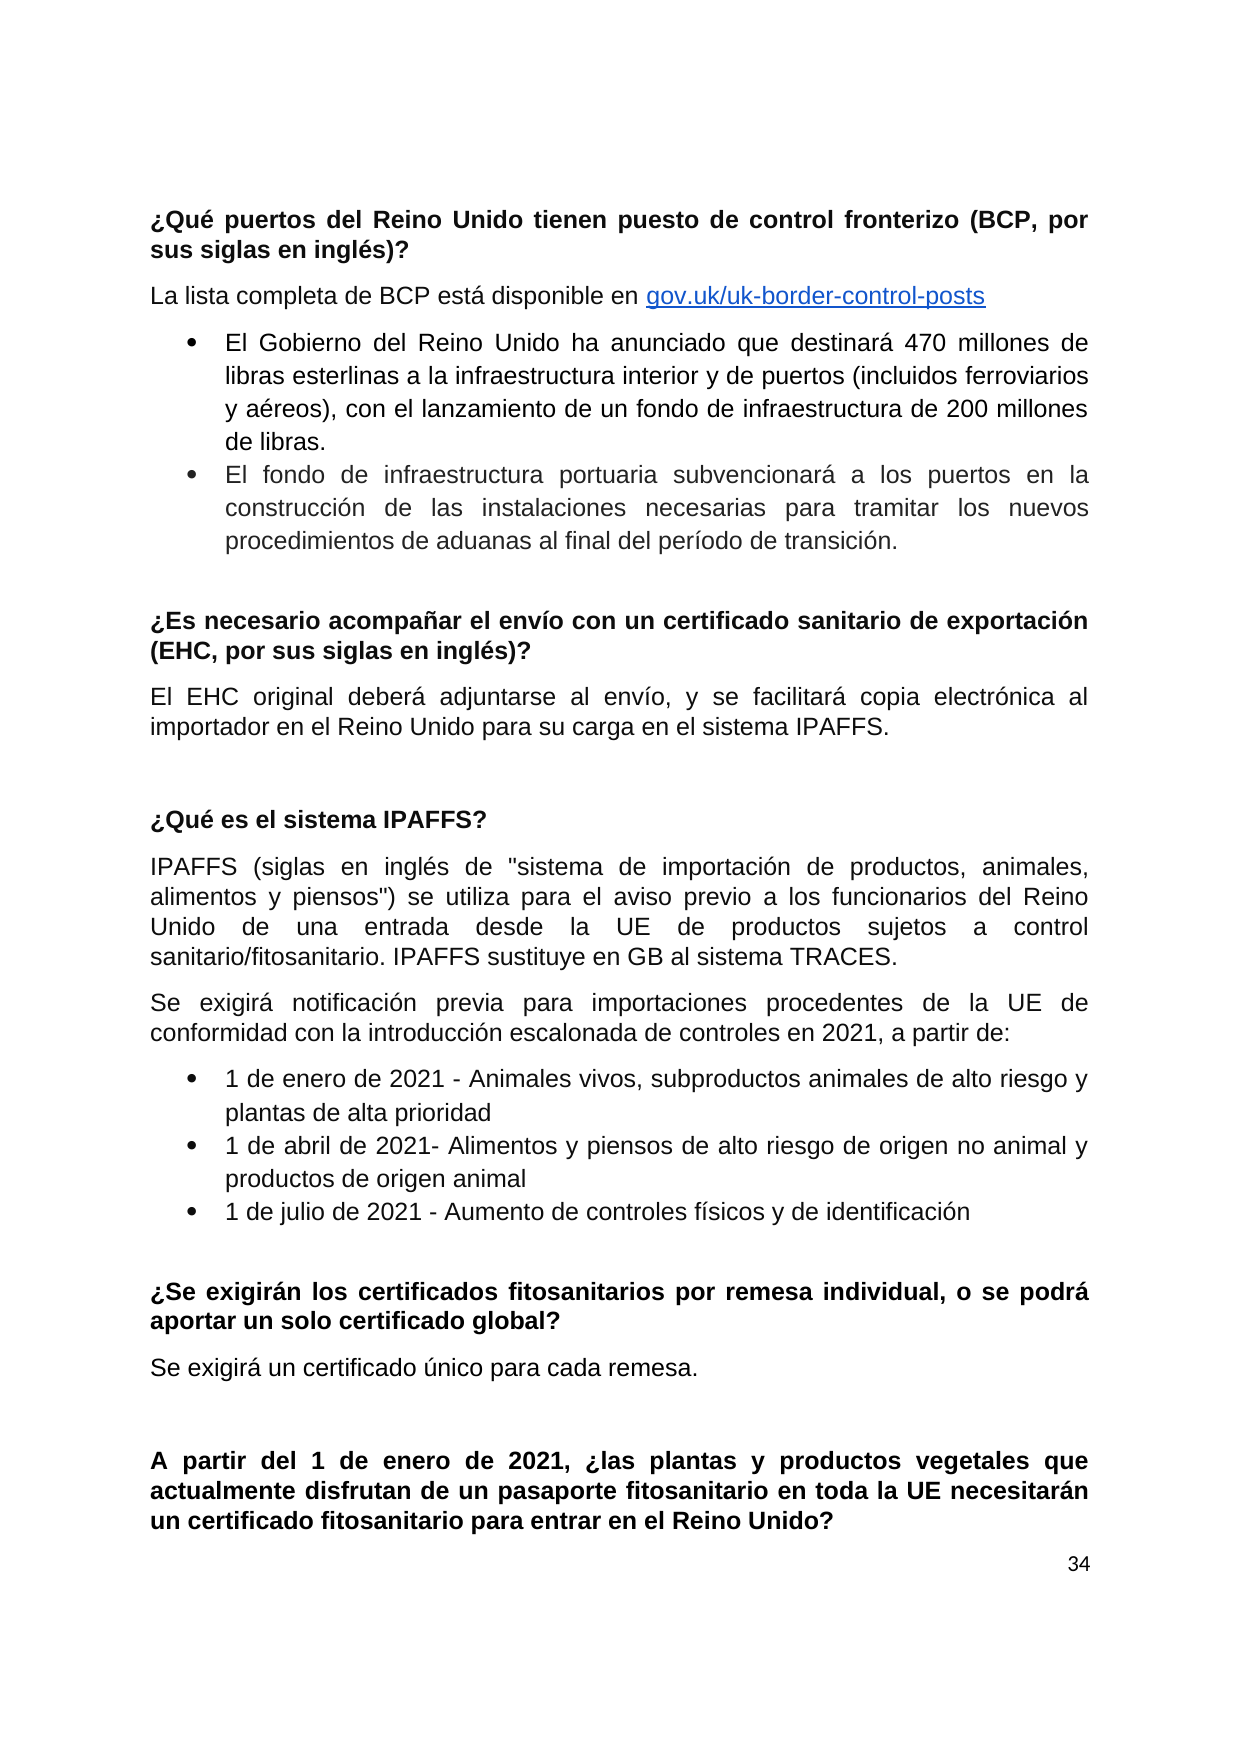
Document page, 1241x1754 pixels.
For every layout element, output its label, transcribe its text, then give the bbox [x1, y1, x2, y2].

text ¿Se exigirán los certificados fitosanitarios por remesa individual, o se podrá aportar un solo certificado global? [150, 1276, 1090, 1335]
list 1 de enero de 2021 - Animales vivos, subproductos animales de alto riesgo y plantas de alta prioridad [187, 1064, 1090, 1126]
text Se exigirá un certificado único para cada remesa. [150, 1353, 1090, 1382]
text A partir del 1 de enero de 2021, ¿las plantas y productos vegetales que actualmente disfrutan de un pasaporte fitosanitario en toda la UE necesitarán un certificado fitosanitario para entrar en el Reino Unido? [150, 1446, 1090, 1534]
list El fondo de infraestructura portuaria subvencionará a los puertos en la construcción de las instalaciones necesarias para tramitar los nuevos procedimientos de aduanas al final del período de transición. [187, 460, 1090, 555]
text El EHC original deberá adjuntarse al envío, y se facilitará copia electrónica al importador en el Reino Unido para su carga en el sistema IPAFFS. [150, 682, 1090, 741]
text ¿Qué puertos del Reino Unido tienen puesto de control fronterizo (BCP, por sus siglas en inglés)? [150, 205, 1090, 263]
text Se exigirá notificación previa para importaciones procedentes de la UE de conformidad con la introducción escalonada de controles en 2021, a partir de: [150, 988, 1090, 1047]
text IPAFFS (siglas en inglés de "sistema de importación de productos, animales, alimentos y piensos") se utiliza para el aviso previo a los funcionarios del Reino Unido de una entrada desde la UE de productos sujetos a control sanitario/fitosanitario. IPAFFS sustituye en GB al sistema TRACES. [150, 852, 1090, 970]
list El Gobierno del Reino Unido ha anunciado que destinará 470 millones de libras esterlinas a la infraestructura interior y de puertos (incluidos ferroviarios y aéreos), con el lanzamiento de un fondo de infraestructura de 200 millones de libras. [187, 328, 1090, 456]
list 1 de abril de 2021- Alimentos y piensos de alto riesgo de origen no animal y productos de origen animal [187, 1131, 1090, 1192]
list 1 de julio de 2021 - Aumento de controles físicos y de identificación [187, 1197, 1090, 1226]
text ¿Qué es el sistema IPAFFS? [150, 805, 1090, 834]
text ¿Es necesario acompañar el envío con un certificado sanitario de exportación (EHC, por sus siglas en inglés)? [150, 606, 1090, 664]
text La lista completa de BCP está disponible en gov.uk/uk-border-control-posts [150, 281, 1090, 310]
